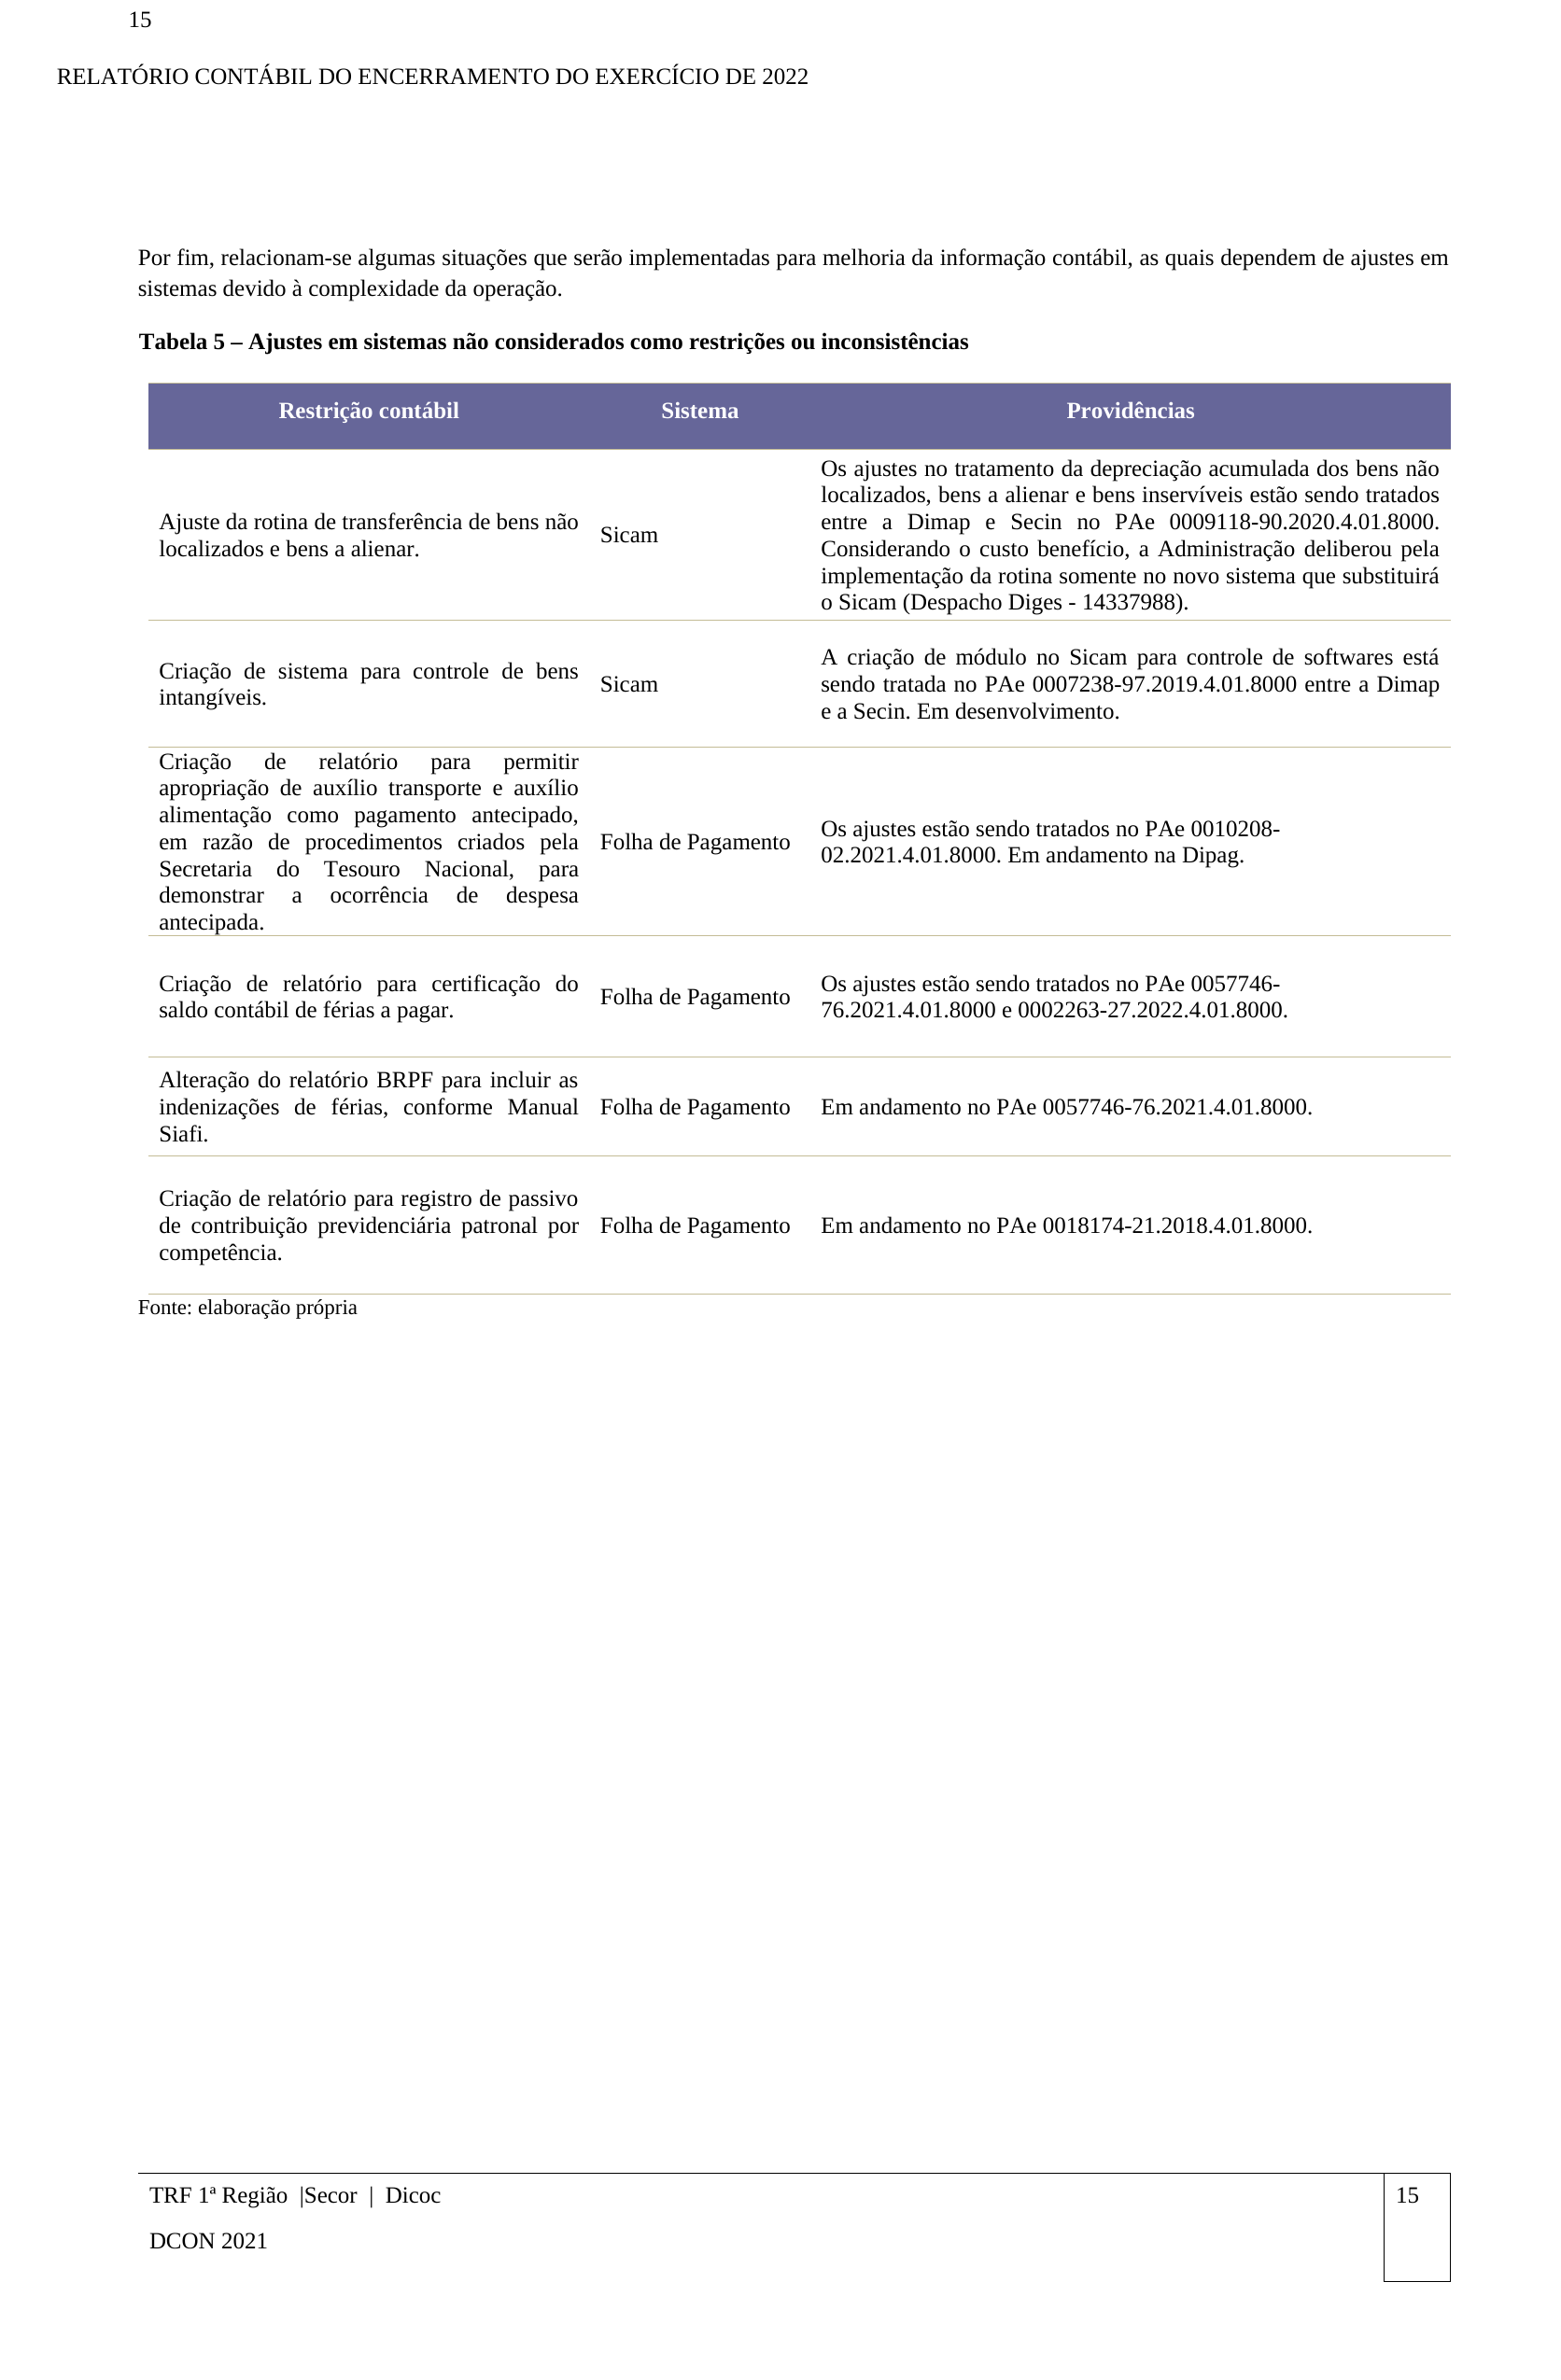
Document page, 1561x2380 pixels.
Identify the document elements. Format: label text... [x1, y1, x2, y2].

table_cell Criação de relatório para permitir apropriação de auxílio transporte e auxílio alimentação como pagamento antecipado, em razão de procedimentos criados pela Secretaria do Tesouro Nacional, para demonstrar a ocorrência de despesa antecipada. [148, 748, 589, 935]
table_header Providências [810, 384, 1451, 449]
table_cell Criação de relatório para registro de passivo de contribuição previdenciária patronal por competência. [148, 1156, 589, 1294]
table_cell Criação de sistema para controle de bens intangíveis. [148, 621, 589, 747]
table_cell Folha de Pagamento [589, 1057, 810, 1155]
table_cell Criação de relatório para certificação do saldo contábil de férias a pagar. [148, 936, 589, 1057]
table_cell Em andamento no PAe 0018174-21.2018.4.01.8000. [810, 1156, 1451, 1294]
table_cell Folha de Pagamento [589, 748, 810, 935]
text Tabela 5 – Ajustes em sistemas não considerados como restrições ou inconsistências [139, 326, 1449, 357]
table_cell Em andamento no PAe 0057746-76.2021.4.01.8000. [810, 1057, 1451, 1155]
table_cell Alteração do relatório BRPF para incluir as indenizações de férias, conforme Manual Siafi. [148, 1057, 589, 1155]
table_cell Os ajustes estão sendo tratados no PAe 0010208-02.2021.4.01.8000. Em andamento na Dipag. [810, 748, 1451, 935]
table_header Sistema [589, 384, 810, 449]
table_header Restrição contábil [148, 384, 589, 449]
table_cell Ajuste da rotina de transferência de bens não localizados e bens a alienar. [148, 450, 589, 620]
table_cell Os ajustes estão sendo tratados no PAe 0057746-76.2021.4.01.8000 e 0002263-27.2022.4.01.8000. [810, 936, 1451, 1057]
table_cell Folha de Pagamento [589, 1156, 810, 1294]
table_cell A criação de módulo no Sicam para controle de softwares está sendo tratada no PAe 0007238-97.2019.4.01.8000 entre a Dimap e a Secin. Em desenvolvimento. [810, 621, 1451, 747]
table_cell Os ajustes no tratamento da depreciação acumulada dos bens não localizados, bens a alienar e bens inservíveis estão sendo tratados entre a Dimap e Secin no PAe 0009118-90.2020.4.01.8000. Considerando o custo benefício, a Administração deliberou pela implementação da rotina somente no novo sistema que substituirá o Sicam (Despacho Diges - 14337988). [810, 450, 1451, 620]
text Por fim, relacionam-se algumas situações que serão implementadas para melhoria da informação contábil, as quais dependem de ajustes em sistemas devido à complexidade da operação. [138, 244, 1450, 301]
text Fonte: elaboração própria [138, 1295, 1450, 1319]
table_cell Sicam [589, 450, 810, 620]
table_cell Sicam [589, 621, 810, 747]
table_cell Folha de Pagamento [589, 936, 810, 1057]
